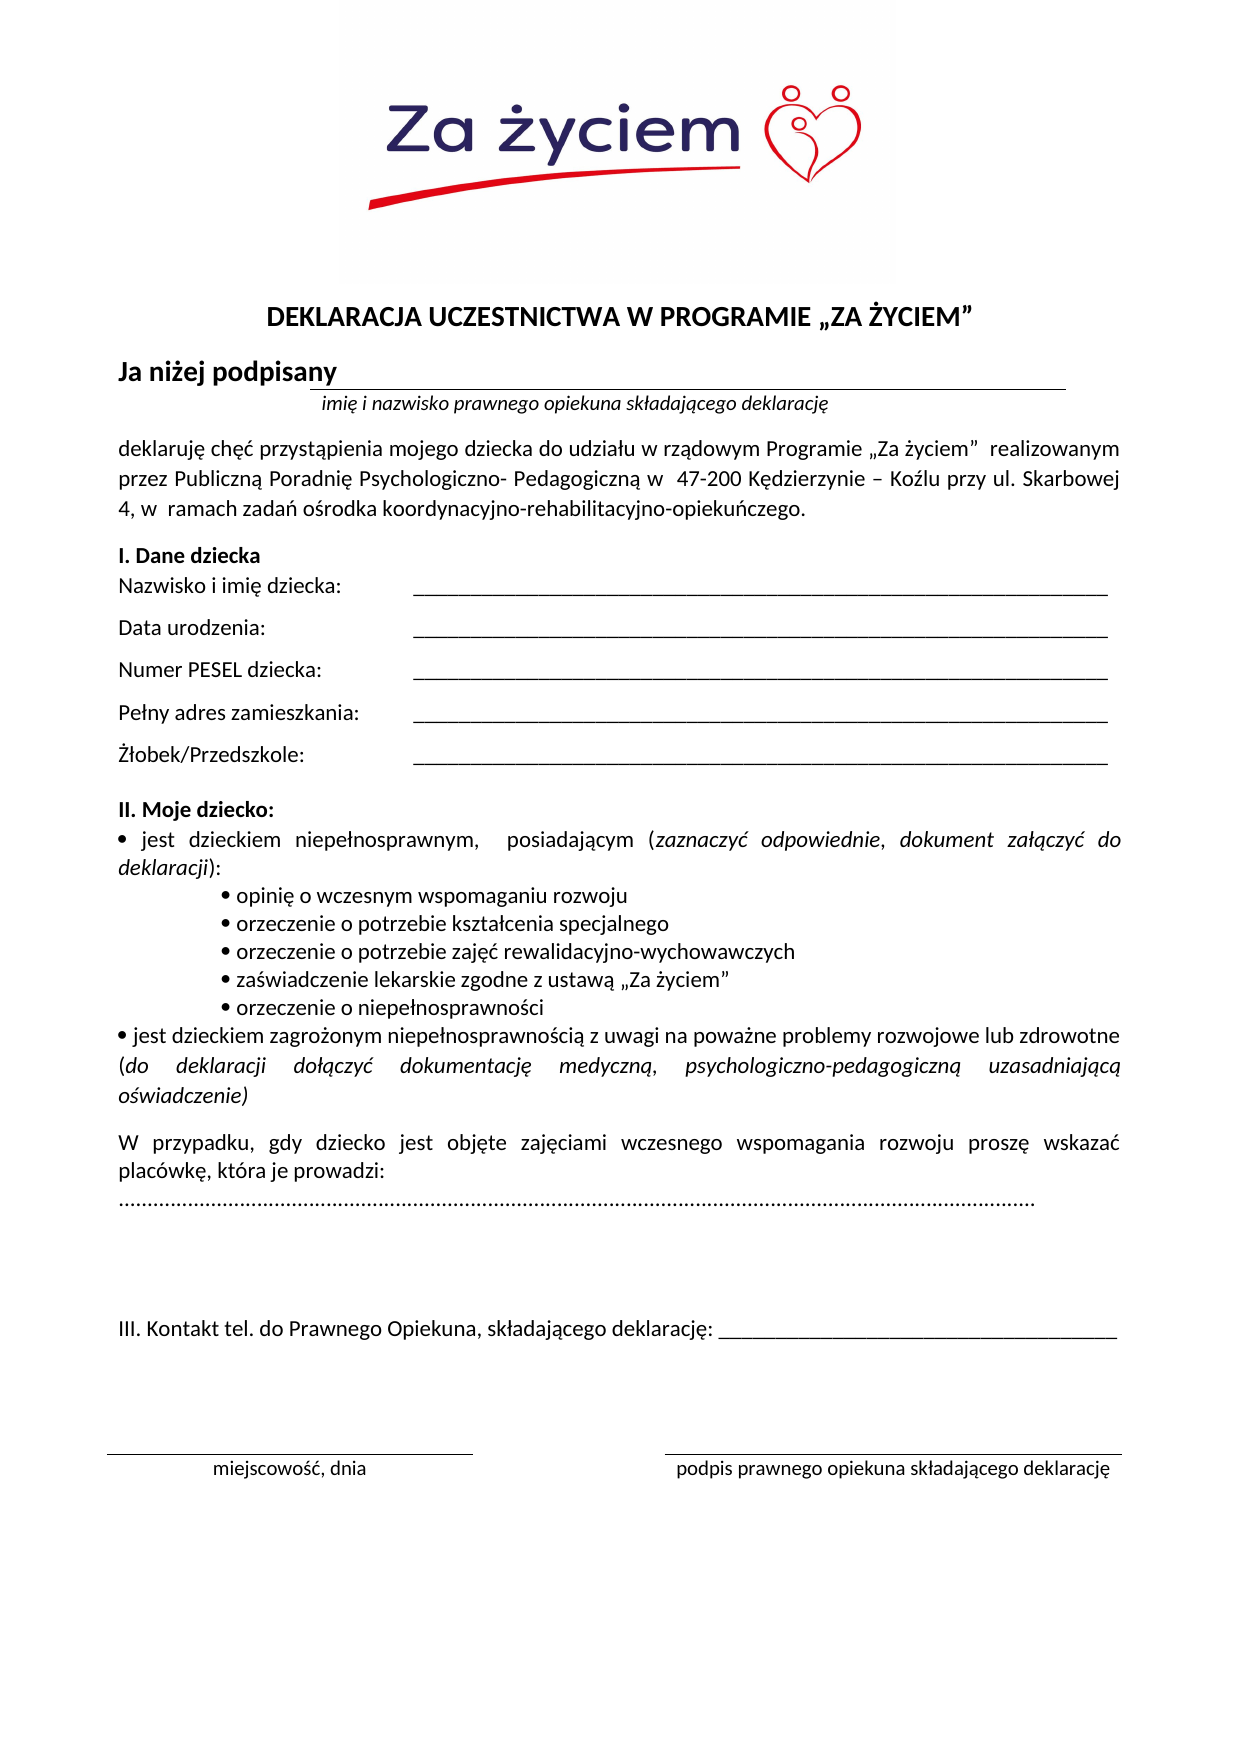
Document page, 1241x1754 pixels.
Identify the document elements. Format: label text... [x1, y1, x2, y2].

text Nazwisko i imię dziecka: _____________________________________________________________ [118, 571, 1122, 599]
table_header [107, 389, 310, 434]
text  opinię o wczesnym wspomaganiu rozwoju [222, 881, 1122, 909]
table_header imię i nazwisko prawnego opiekuna składającego deklarację [310, 390, 1066, 434]
text I. Dane dziecka [118, 541, 1122, 569]
text  jest dzieckiem zagrożonym niepełnosprawnością z uwagi na poważne problemy rozwojowe lub zdrowotne (do deklaracji dołączyć dokumentację medyczną, psychologiczno-pedagogiczną uzasadniającą oświadczenie) [118, 1021, 1122, 1109]
text deklaruję chęć przystąpienia mojego dziecka do udziału w rządowym Programie „Za życiem” realizowanym przez Publiczną Poradnię Psychologiczno- Pedagogiczną w 47-200 Kędzierzynie – Koźlu przy ul. Skarbowej 4, w ramach zadań ośrodka koordynacyjno-rehabilitacyjno-opiekuńczego. [118, 434, 1122, 522]
table_header miejscowość, dnia [107, 1455, 472, 1497]
text III. Kontakt tel. do Prawnego Opiekuna, składającego deklarację: ___________________________________ [118, 1314, 1122, 1342]
text  orzeczenie o niepełnosprawności [222, 993, 1122, 1021]
text Data urodzenia: _____________________________________________________________ [118, 613, 1122, 641]
table_header [473, 1454, 664, 1497]
text W przypadku, gdy dziecko jest objęte zajęciami wczesnego wspomagania rozwoju proszę wskazać placówkę, która je prowadzi: [118, 1128, 1122, 1184]
text Ja niżej podpisany [118, 353, 1122, 389]
text Pełny adres zamieszkania: _____________________________________________________________ [118, 698, 1122, 726]
text ............................................................................................................................................................... [118, 1184, 1122, 1212]
text  zaświadczenie lekarskie zgodne z ustawą „Za życiem” [222, 965, 1122, 993]
text  orzeczenie o potrzebie kształcenia specjalnego [222, 909, 1122, 937]
text  orzeczenie o potrzebie zajęć rewalidacyjno-wychowawczych [222, 937, 1122, 965]
text Numer PESEL dziecka: _____________________________________________________________ [118, 656, 1122, 684]
text Żłobek/Przedszkole: _____________________________________________________________ [118, 740, 1122, 768]
picture [338, 0, 897, 284]
text II. Moje dziecko: [118, 795, 1122, 823]
table_header podpis prawnego opiekuna składającego deklarację [665, 1455, 1122, 1497]
text  jest dzieckiem niepełnosprawnym, posiadającym (zaznaczyć odpowiednie, dokument załączyć do deklaracji): [118, 825, 1122, 881]
text DEKLARACJA UCZESTNICTWA W PROGRAMIE „ZA ŻYCIEM” [118, 298, 1122, 334]
